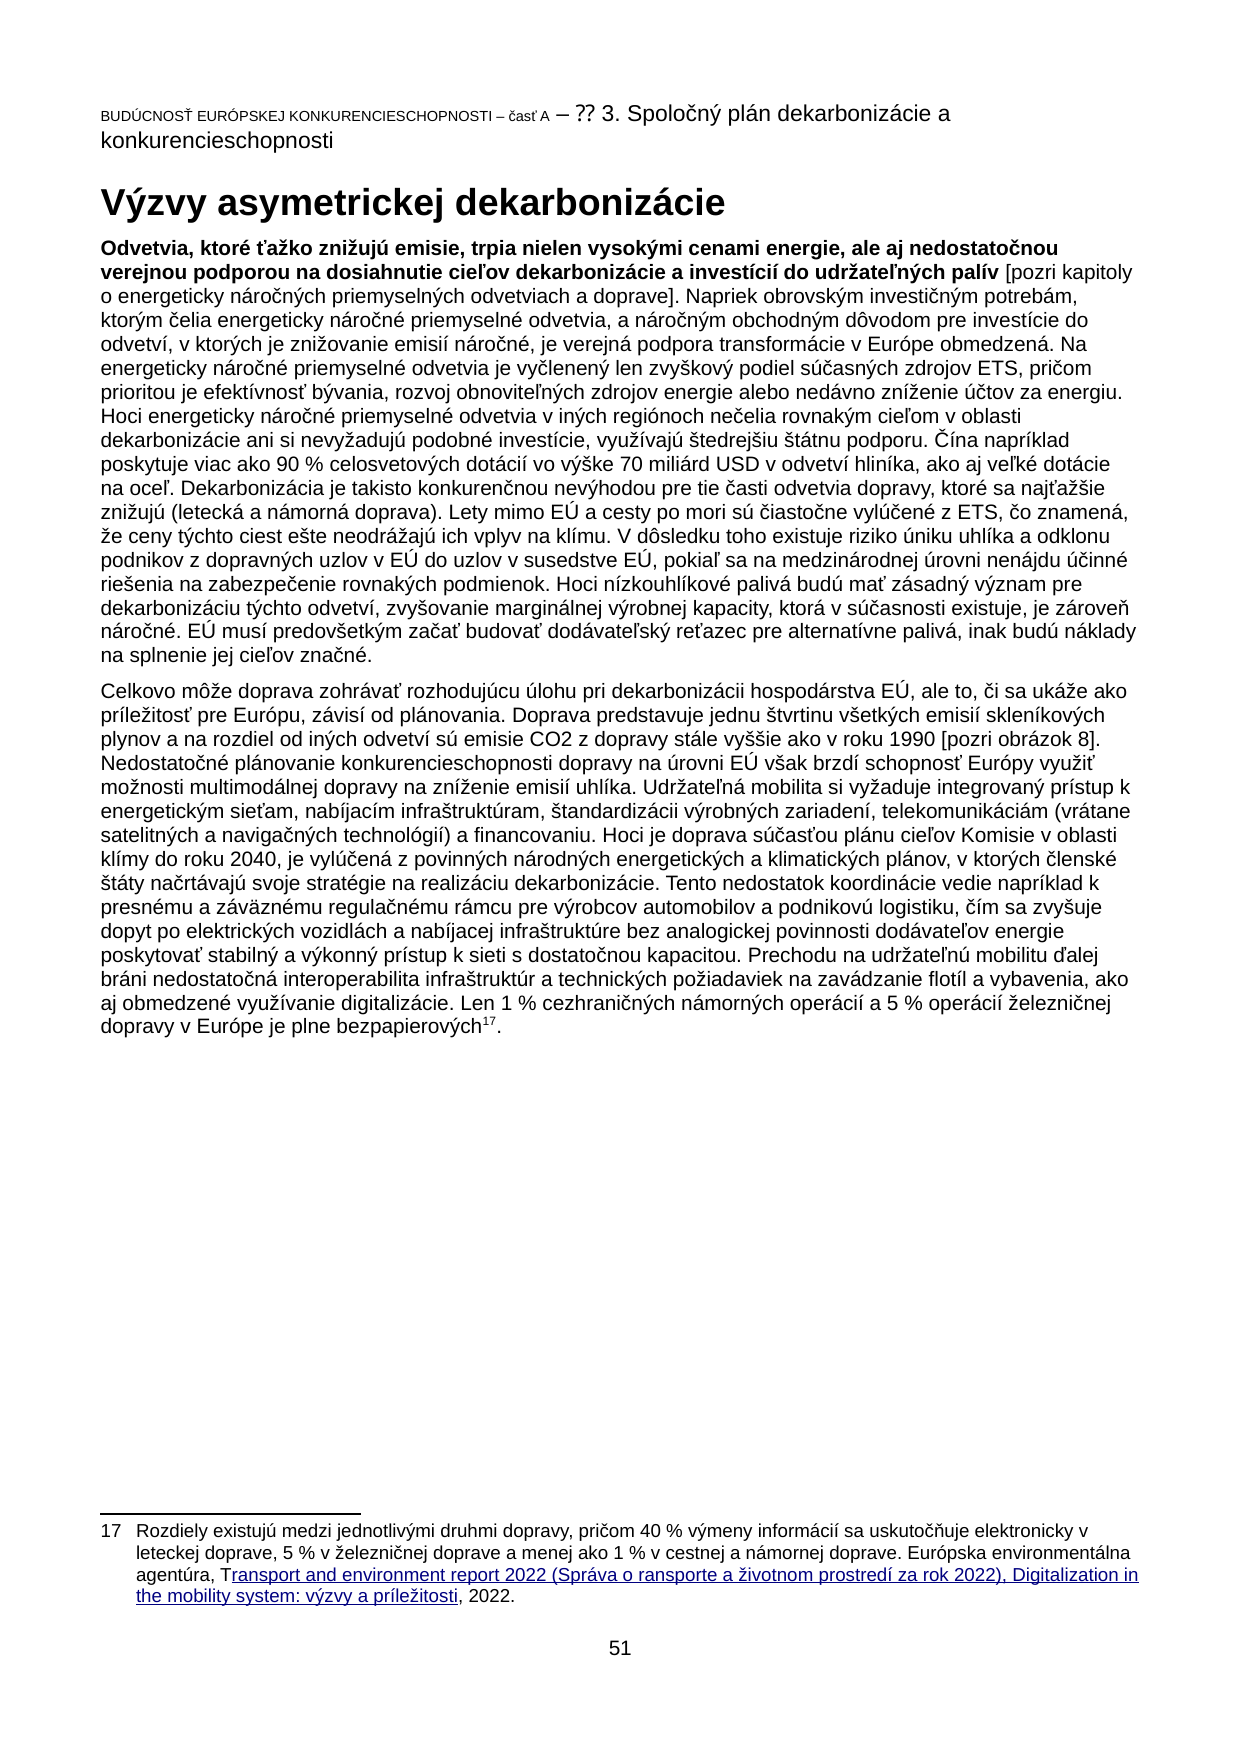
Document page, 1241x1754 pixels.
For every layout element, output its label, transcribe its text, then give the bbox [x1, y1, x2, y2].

subtitle Výzvy asymetrickej dekarbonizácie [100, 180, 1140, 223]
text Odvetvia, ktoré ťažko znižujú emisie, trpia nielen vysokými cenami energie, ale aj nedostatočnou verejnou podporou na dosiahnutie cieľov dekarbonizácie a investícií do udržateľných palív [pozri kapitoly o energeticky náročných priemyselných odvetviach a doprave]. Napriek obrovským investičným potrebám, ktorým čelia energeticky náročné priemyselné odvetvia, a náročným obchodným dôvodom pre investície do odvetví, v ktorých je znižovanie emisií náročné, je verejná podpora transformácie v Európe obmedzená. Na energeticky náročné priemyselné odvetvia je vyčlenený len zvyškový podiel súčasných zdrojov ETS, pričom prioritou je efektívnosť bývania, rozvoj obnoviteľných zdrojov energie alebo nedávno zníženie účtov za energiu. Hoci energeticky náročné priemyselné odvetvia v iných regiónoch nečelia rovnakým cieľom v oblasti dekarbonizácie ani si nevyžadujú podobné investície, využívajú štedrejšiu štátnu podporu. Čína napríklad poskytuje viac ako 90 % celosvetových dotácií vo výške 70 miliárd USD v odvetví hliníka, ako aj veľké dotácie na oceľ. Dekarbonizácia je takisto konkurenčnou nevýhodou pre tie časti odvetvia dopravy, ktoré sa najťažšie znižujú (letecká a námorná doprava). Lety mimo EÚ a cesty po mori sú čiastočne vylúčené z ETS, čo znamená, že ceny týchto ciest ešte neodrážajú ich vplyv na klímu. V dôsledku toho existuje riziko úniku uhlíka a odklonu podnikov z dopravných uzlov v EÚ do uzlov v susedstve EÚ, pokiaľ sa na medzinárodnej úrovni nenájdu účinné riešenia na zabezpečenie rovnakých podmienok. Hoci nízkouhlíkové palivá budú mať zásadný význam pre dekarbonizáciu týchto odvetví, zvyšovanie marginálnej výrobnej kapacity, ktorá v súčasnosti existuje, je zároveň náročné. EÚ musí predovšetkým začať budovať dodávateľský reťazec pre alternatívne palivá, inak budú náklady na splnenie jej cieľov značné. [100, 236, 1140, 667]
text Rozdiely existujú medzi jednotlivými druhmi dopravy, pričom 40 % výmeny informácií sa uskutočňuje elektronicky v leteckej doprave, 5 % v železničnej doprave a menej ako 1 % v cestnej a námornej doprave. Európska environmentálna agentúra, Transport and environment report 2022 (Správa o ransporte a životnom prostredí za rok 2022), Digitalization in the mobility system: výzvy a príležitosti, 2022. [100, 1520, 1140, 1606]
text Celkovo môže doprava zohrávať rozhodujúcu úlohu pri dekarbonizácii hospodárstva EÚ, ale to, či sa ukáže ako príležitosť pre Európu, závisí od plánovania. Doprava predstavuje jednu štvrtinu všetkých emisií skleníkových plynov a na rozdiel od iných odvetví sú emisie CO2 z dopravy stále vyššie ako v roku 1990 [pozri obrázok 8]. Nedostatočné plánovanie konkurencieschopnosti dopravy na úrovni EÚ však brzdí schopnosť Európy využiť možnosti multimodálnej dopravy na zníženie emisií uhlíka. Udržateľná mobilita si vyžaduje integrovaný prístup k energetickým sieťam, nabíjacím infraštruktúram, štandardizácii výrobných zariadení, telekomunikáciám (vrátane satelitných a navigačných technológií) a financovaniu. Hoci je doprava súčasťou plánu cieľov Komisie v oblasti klímy do roku 2040, je vylúčená z povinných národných energetických a klimatických plánov, v ktorých členské štáty načrtávajú svoje stratégie na realizáciu dekarbonizácie. Tento nedostatok koordinácie vedie napríklad k presnému a záväznému regulačnému rámcu pre výrobcov automobilov a podnikovú logistiku, čím sa zvyšuje dopyt po elektrických vozidlách a nabíjacej infraštruktúre bez analogickej povinnosti dodávateľov energie poskytovať stabilný a výkonný prístup k sieti s dostatočnou kapacitou. Prechodu na udržateľnú mobilitu ďalej bráni nedostatočná interoperabilita infraštruktúr a technických požiadaviek na zavádzanie flotíl a vybavenia, ako aj obmedzené využívanie digitalizácie. Len 1 % cezhraničných námorných operácií a 5 % operácií železničnej dopravy v Európe je plne bezpapierových. [100, 679, 1140, 1038]
